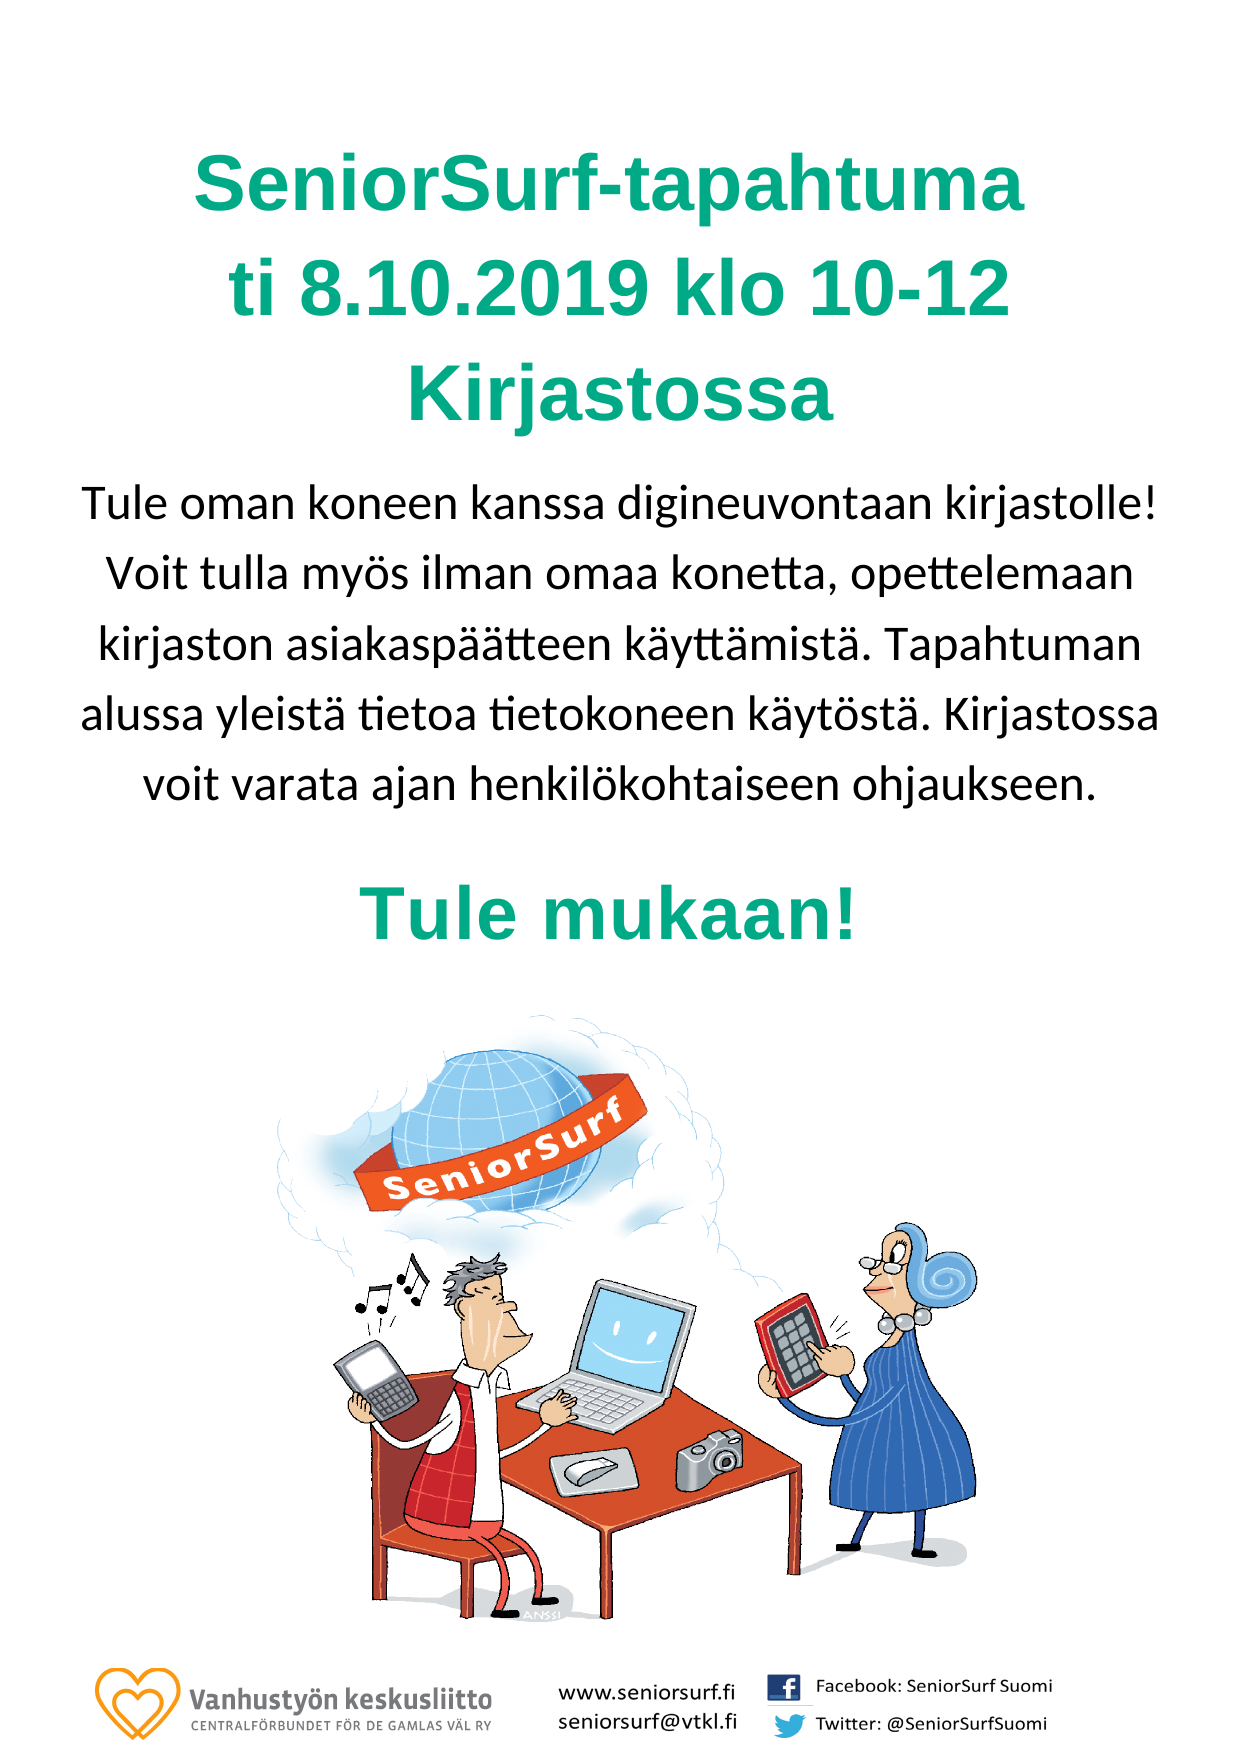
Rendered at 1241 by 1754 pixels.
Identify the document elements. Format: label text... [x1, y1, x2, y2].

text SeniorSurf-tapahtuma ti 8.10.2019 klo 10-12 Kirjastossa [75, 136, 1165, 437]
text Tule mukaan! [75, 869, 1165, 955]
text Tule oman koneen kanssa digineuvontaan kirjastolle! Voit tulla myös ilman omaa konetta, opettelemaan kirjaston asiakaspäätteen käyttämistä. Tapahtuman alussa yleistä tietoa tietokoneen käytöstä. Kirjastossa voit varata ajan henkilökohtaiseen ohjaukseen. [75, 471, 1165, 813]
